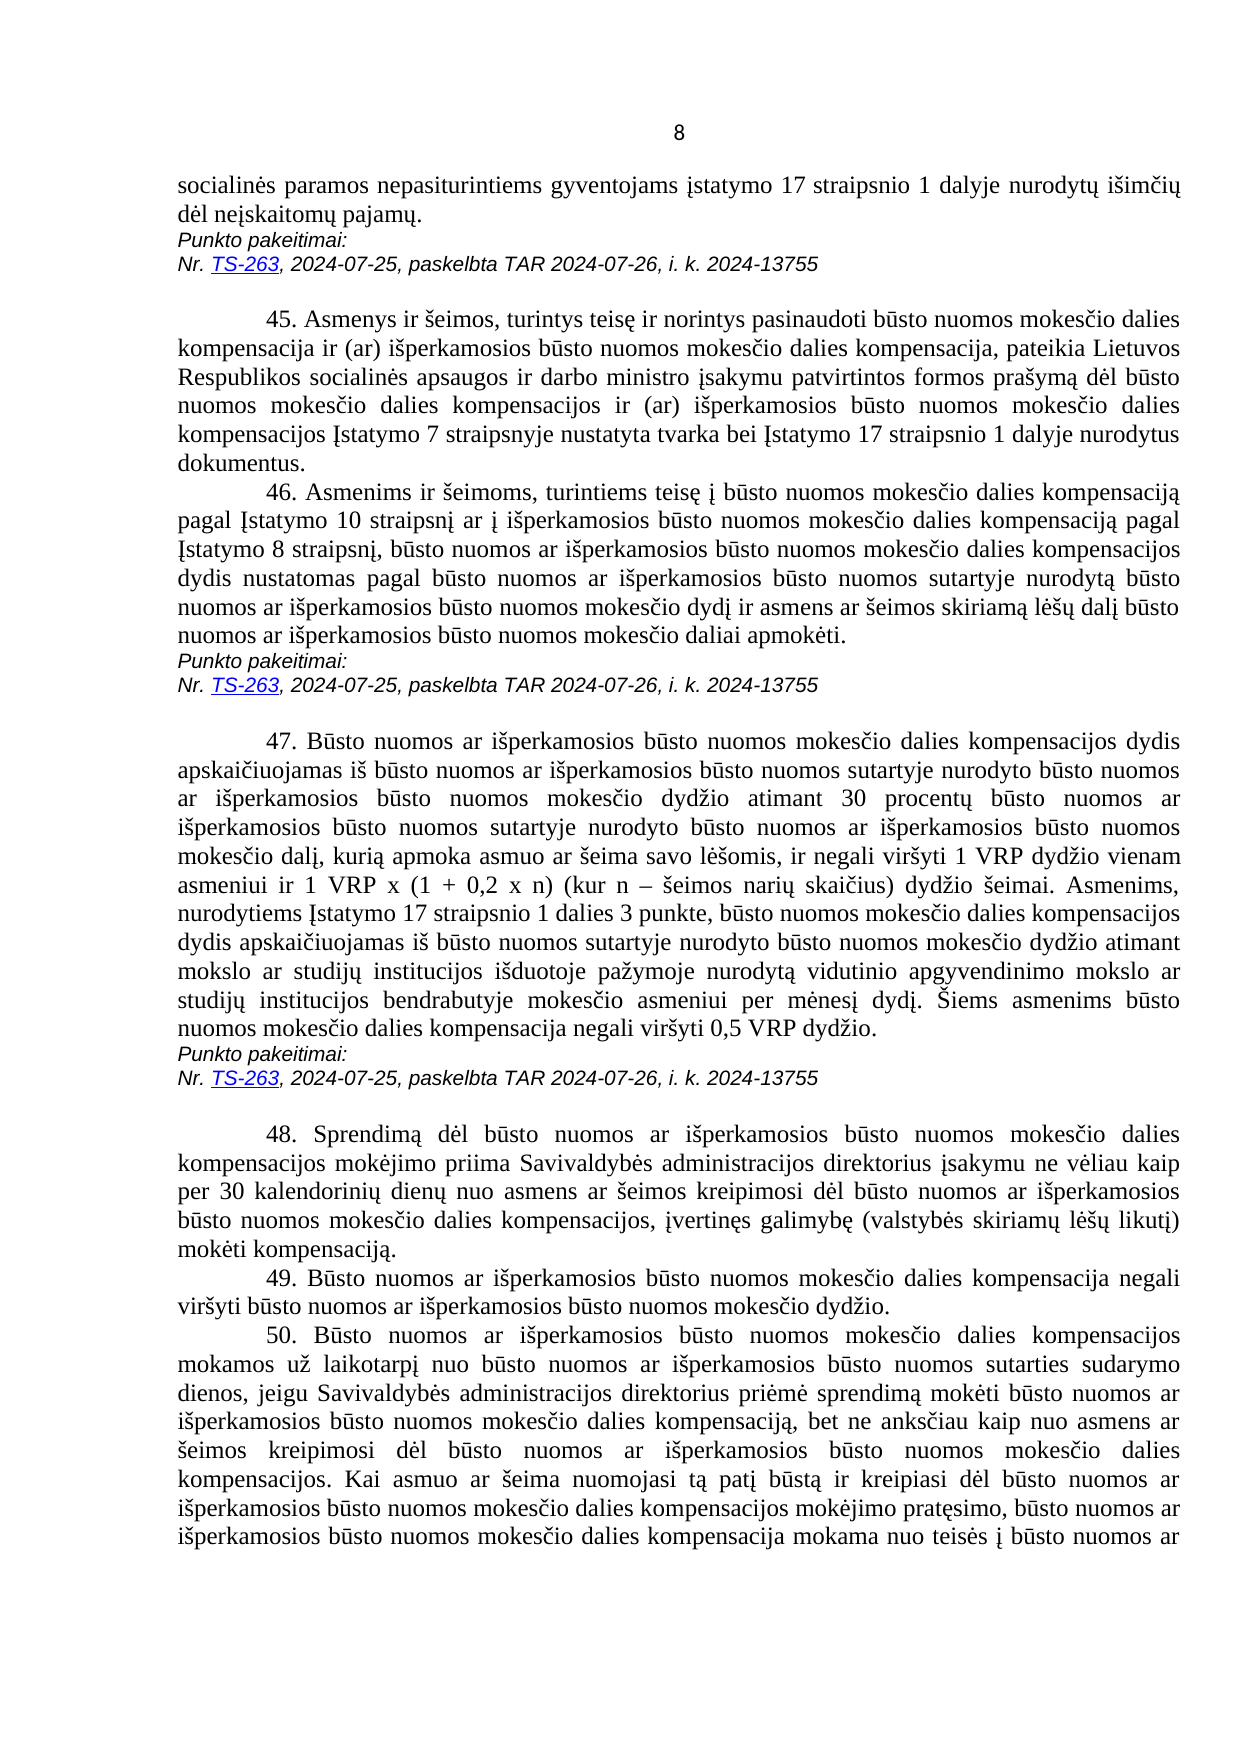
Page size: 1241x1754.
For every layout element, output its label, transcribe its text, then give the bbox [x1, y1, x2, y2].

text Punkto pakeitimai: [177, 649, 1181, 673]
text 46. Asmenims ir šeimoms, turintiems teisę į būsto nuomos mokesčio dalies kompensaciją pagal Įstatymo 10 straipsnį ar į išperkamosios būsto nuomos mokesčio dalies kompensaciją pagal Įstatymo 8 straipsnį, būsto nuomos ar išperkamosios būsto nuomos mokesčio dalies kompensacijos dydis nustatomas pagal būsto nuomos ar išperkamosios būsto nuomos sutartyje nurodytą būsto nuomos ar išperkamosios būsto nuomos mokesčio dydį ir asmens ar šeimos skiriamą lėšų dalį būsto nuomos ar išperkamosios būsto nuomos mokesčio daliai apmokėti. [177, 477, 1181, 649]
text Nr. TS-263, 2024-07-25, paskelbta TAR 2024-07-26, i. k. 2024-13755 [177, 673, 1181, 697]
text 49. Būsto nuomos ar išperkamosios būsto nuomos mokesčio dalies kompensacija negali viršyti būsto nuomos ar išperkamosios būsto nuomos mokesčio dydžio. [177, 1263, 1181, 1320]
text Nr. TS-263, 2024-07-25, paskelbta TAR 2024-07-26, i. k. 2024-13755 [177, 252, 1181, 276]
text socialinės paramos nepasiturintiems gyventojams įstatymo 17 straipsnio 1 dalyje nurodytų išimčių dėl neįskaitomų pajamų. [177, 170, 1181, 228]
text Punkto pakeitimai: [177, 228, 1181, 252]
text 50. Būsto nuomos ar išperkamosios būsto nuomos mokesčio dalies kompensacijos mokamos už laikotarpį nuo būsto nuomos ar išperkamosios būsto nuomos sutarties sudarymo dienos, jeigu Savivaldybės administracijos direktorius priėmė sprendimą mokėti būsto nuomos ar išperkamosios būsto nuomos mokesčio dalies kompensaciją, bet ne anksčiau kaip nuo asmens ar šeimos kreipimosi dėl būsto nuomos ar išperkamosios būsto nuomos mokesčio dalies kompensacijos. Kai asmuo ar šeima nuomojasi tą patį būstą ir kreipiasi dėl būsto nuomos ar išperkamosios būsto nuomos mokesčio dalies kompensacijos mokėjimo pratęsimo, būsto nuomos ar išperkamosios būsto nuomos mokesčio dalies kompensacija mokama nuo teisės į būsto nuomos ar [177, 1320, 1181, 1550]
text 45. Asmenys ir šeimos, turintys teisę ir norintys pasinaudoti būsto nuomos mokesčio dalies kompensacija ir (ar) išperkamosios būsto nuomos mokesčio dalies kompensacija, pateikia Lietuvos Respublikos socialinės apsaugos ir darbo ministro įsakymu patvirtintos formos prašymą dėl būsto nuomos mokesčio dalies kompensacijos ir (ar) išperkamosios būsto nuomos mokesčio dalies kompensacijos Įstatymo 7 straipsnyje nustatyta tvarka bei Įstatymo 17 straipsnio 1 dalyje nurodytus dokumentus. [177, 304, 1181, 477]
text Nr. TS-263, 2024-07-25, paskelbta TAR 2024-07-26, i. k. 2024-13755 [177, 1066, 1181, 1090]
text 48. Sprendimą dėl būsto nuomos ar išperkamosios būsto nuomos mokesčio dalies kompensacijos mokėjimo priima Savivaldybės administracijos direktorius įsakymu ne vėliau kaip per 30 kalendorinių dienų nuo asmens ar šeimos kreipimosi dėl būsto nuomos ar išperkamosios būsto nuomos mokesčio dalies kompensacijos, įvertinęs galimybę (valstybės skiriamų lėšų likutį) mokėti kompensaciją. [177, 1119, 1181, 1263]
text Punkto pakeitimai: [177, 1042, 1181, 1066]
text 47. Būsto nuomos ar išperkamosios būsto nuomos mokesčio dalies kompensacijos dydis apskaičiuojamas iš būsto nuomos ar išperkamosios būsto nuomos sutartyje nurodyto būsto nuomos ar išperkamosios būsto nuomos mokesčio dydžio atimant 30 procentų būsto nuomos ar išperkamosios būsto nuomos sutartyje nurodyto būsto nuomos ar išperkamosios būsto nuomos mokesčio dalį, kurią apmoka asmuo ar šeima savo lėšomis, ir negali viršyti 1 VRP dydžio vienam asmeniui ir 1 VRP x (1 + 0,2 x n) (kur n – šeimos narių skaičius) dydžio šeimai. Asmenims, nurodytiems Įstatymo 17 straipsnio 1 dalies 3 punkte, būsto nuomos mokesčio dalies kompensacijos dydis apskaičiuojamas iš būsto nuomos sutartyje nurodyto būsto nuomos mokesčio dydžio atimant mokslo ar studijų institucijos išduotoje pažymoje nurodytą vidutinio apgyvendinimo mokslo ar studijų institucijos bendrabutyje mokesčio asmeniui per mėnesį dydį. Šiems asmenims būsto nuomos mokesčio dalies kompensacija negali viršyti 0,5 VRP dydžio. [177, 726, 1181, 1042]
